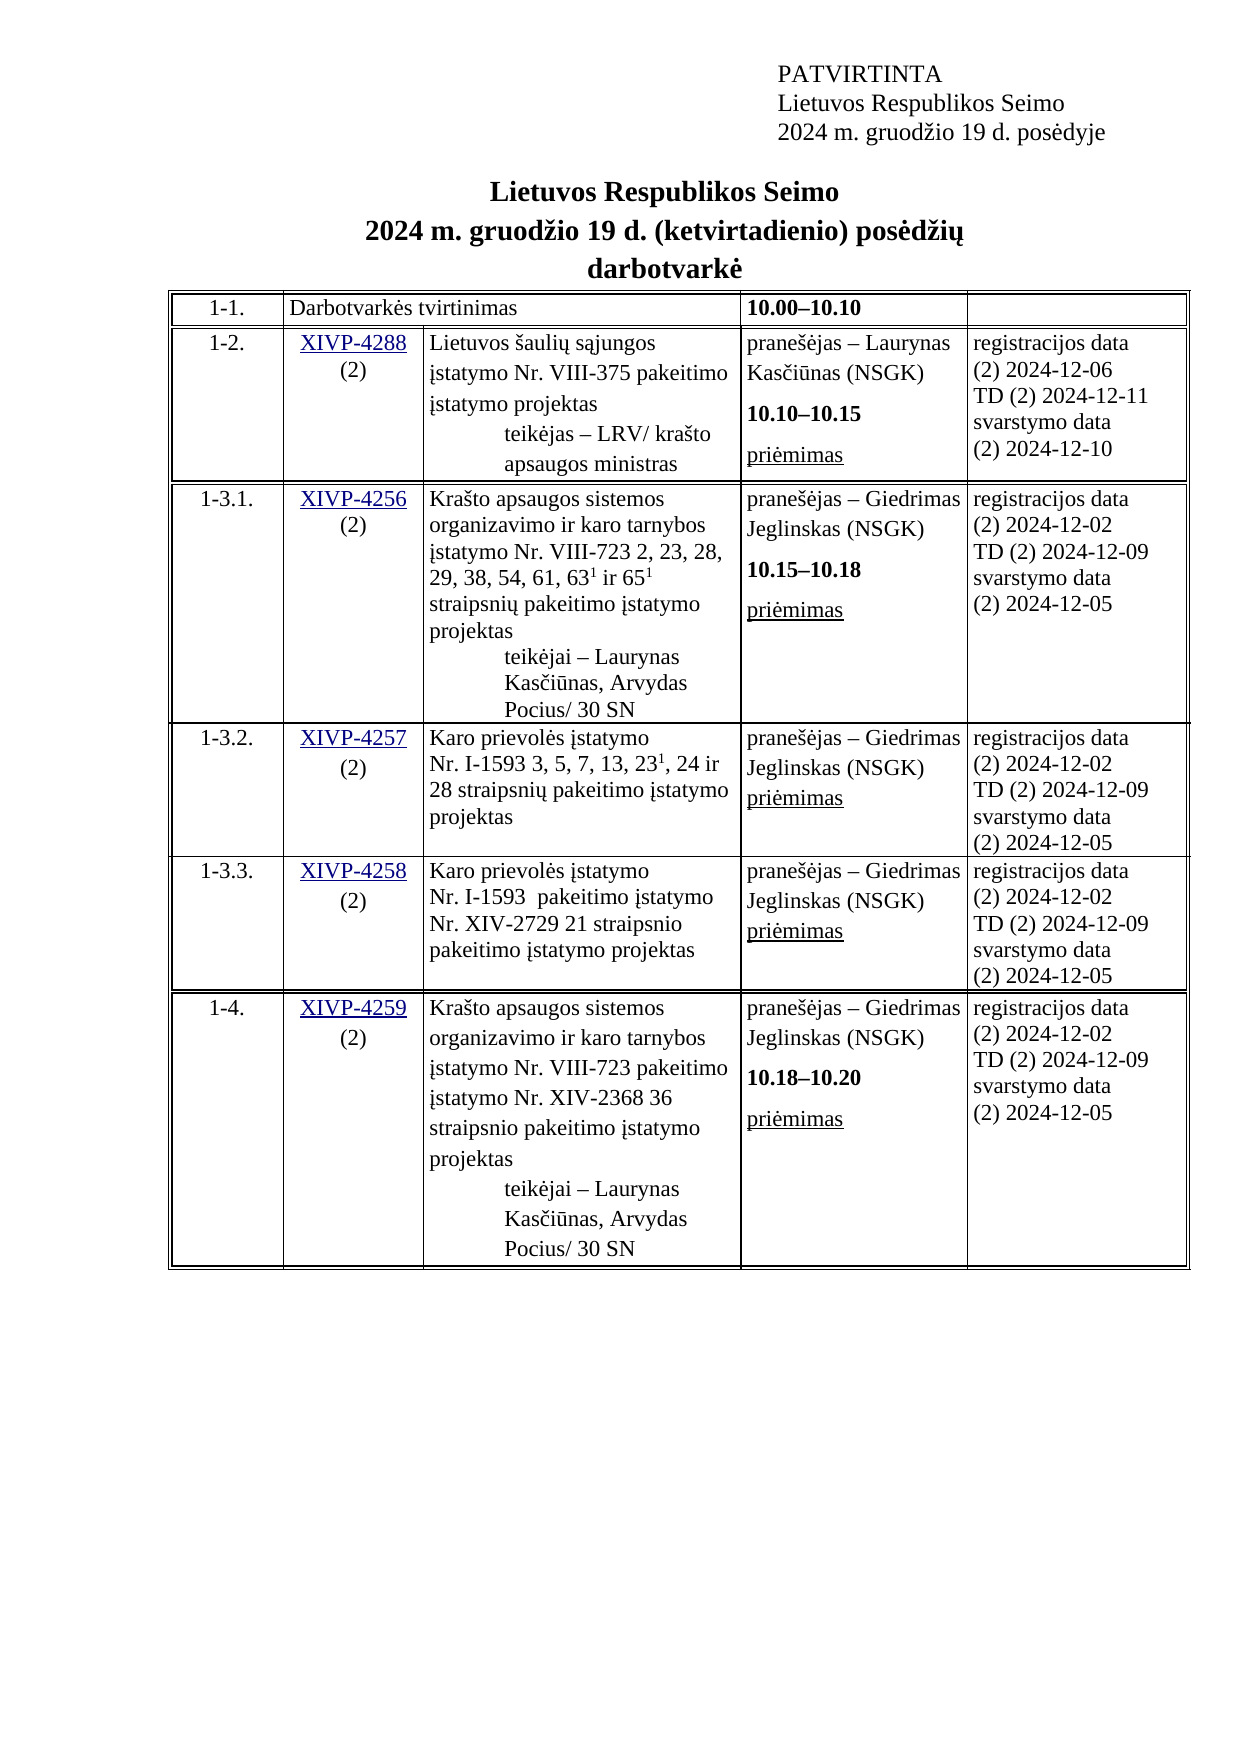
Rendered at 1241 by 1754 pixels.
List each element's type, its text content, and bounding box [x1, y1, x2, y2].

table_header [1190, 290, 1240, 324]
table_cell registracijos data (2) 2024-12-02 TD (2) 2024-12-09 svarstymo data (2) 2024-12-05 [968, 485, 1186, 722]
table_cell XIVP-4288 (2) [284, 329, 423, 480]
table_cell 1-3.3. [173, 857, 283, 989]
table_header [968, 295, 1186, 324]
text Lietuvos Respublikos Seimo [777, 88, 1152, 117]
text Lietuvos Respublikos Seimo [177, 174, 1152, 208]
table_cell pranešėjas – Giedrimas Jeglinskas (NSGK) priėmimas [742, 857, 967, 989]
table_cell registracijos data (2) 2024-12-02 TD (2) 2024-12-09 svarstymo data (2) 2024-12-05 [968, 857, 1186, 989]
table_cell 1-4. [173, 994, 283, 1265]
text darbotvarkė [177, 251, 1152, 285]
table_cell Krašto apsaugos sistemos organizavimo ir karo tarnybos įstatymo Nr. VIII-723 2, 23, 28, 29, 38, 54, 61, 631 ir 651 straipsnių pakeitimo įstatymo projektas teikėjai – Laurynas Kasčiūnas, Arvydas Pocius/ 30 SN [424, 485, 740, 722]
table_cell registracijos data (2) 2024-12-02 TD (2) 2024-12-09 svarstymo data (2) 2024-12-05 [968, 724, 1186, 856]
table_cell Krašto apsaugos sistemos organizavimo ir karo tarnybos įstatymo Nr. VIII-723 pakeitimo įstatymo Nr. XIV-2368 36 straipsnio pakeitimo įstatymo projektas teikėjai – Laurynas Kasčiūnas, Arvydas Pocius/ 30 SN [424, 994, 740, 1265]
table_cell Lietuvos šaulių sąjungos įstatymo Nr. VIII-375 pakeitimo įstatymo projektas teikėjas – LRV/ krašto apsaugos ministras [424, 329, 740, 480]
table_cell XIVP-4256 (2) [284, 485, 423, 722]
table_cell pranešėjas – Giedrimas Jeglinskas (NSGK) 10.18–10.20 priėmimas [742, 994, 967, 1265]
table_cell XIVP-4259 (2) [284, 994, 423, 1265]
table_header Darbotvarkės tvirtinimas [284, 295, 740, 324]
table_cell pranešėjas – Laurynas Kasčiūnas (NSGK) 10.10–10.15 priėmimas [742, 329, 967, 480]
table_cell 1-3.1. [173, 485, 283, 722]
text PATVIRTINTA [777, 59, 1152, 88]
table_cell [1190, 325, 1240, 480]
table_cell XIVP-4257 (2) [284, 724, 423, 856]
table_header 1-1. [173, 295, 283, 324]
table_cell [1190, 989, 1240, 1265]
table_cell [1190, 856, 1240, 989]
table_cell 1-3.2. [173, 724, 283, 856]
table_cell registracijos data (2) 2024-12-02 TD (2) 2024-12-09 svarstymo data (2) 2024-12-05 [968, 994, 1186, 1265]
text 2024 m. gruodžio 19 d. posėdyje [777, 117, 1152, 145]
table_header 10.00–10.10 [741, 295, 967, 324]
table_cell pranešėjas – Giedrimas Jeglinskas (NSGK) priėmimas [742, 724, 967, 856]
table_cell [1190, 480, 1240, 722]
table_cell Karo prievolės įstatymo Nr. I-1593 3, 5, 7, 13, 231, 24 ir 28 straipsnių pakeitimo įstatymo projektas [424, 724, 740, 856]
table_cell Karo prievolės įstatymo Nr. I-1593 pakeitimo įstatymo Nr. XIV-2729 21 straipsnio pakeitimo įstatymo projektas [424, 857, 740, 989]
table_cell registracijos data (2) 2024-12-06 TD (2) 2024-12-11 svarstymo data (2) 2024-12-10 [968, 329, 1186, 480]
table_cell [1190, 722, 1240, 856]
table_cell XIVP-4258 (2) [284, 857, 423, 989]
text 2024 m. gruodžio 19 d. (ketvirtadienio) posėdžių [177, 213, 1152, 246]
table_cell pranešėjas – Giedrimas Jeglinskas (NSGK) 10.15–10.18 priėmimas [742, 485, 967, 722]
table_cell 1-2. [173, 329, 283, 480]
